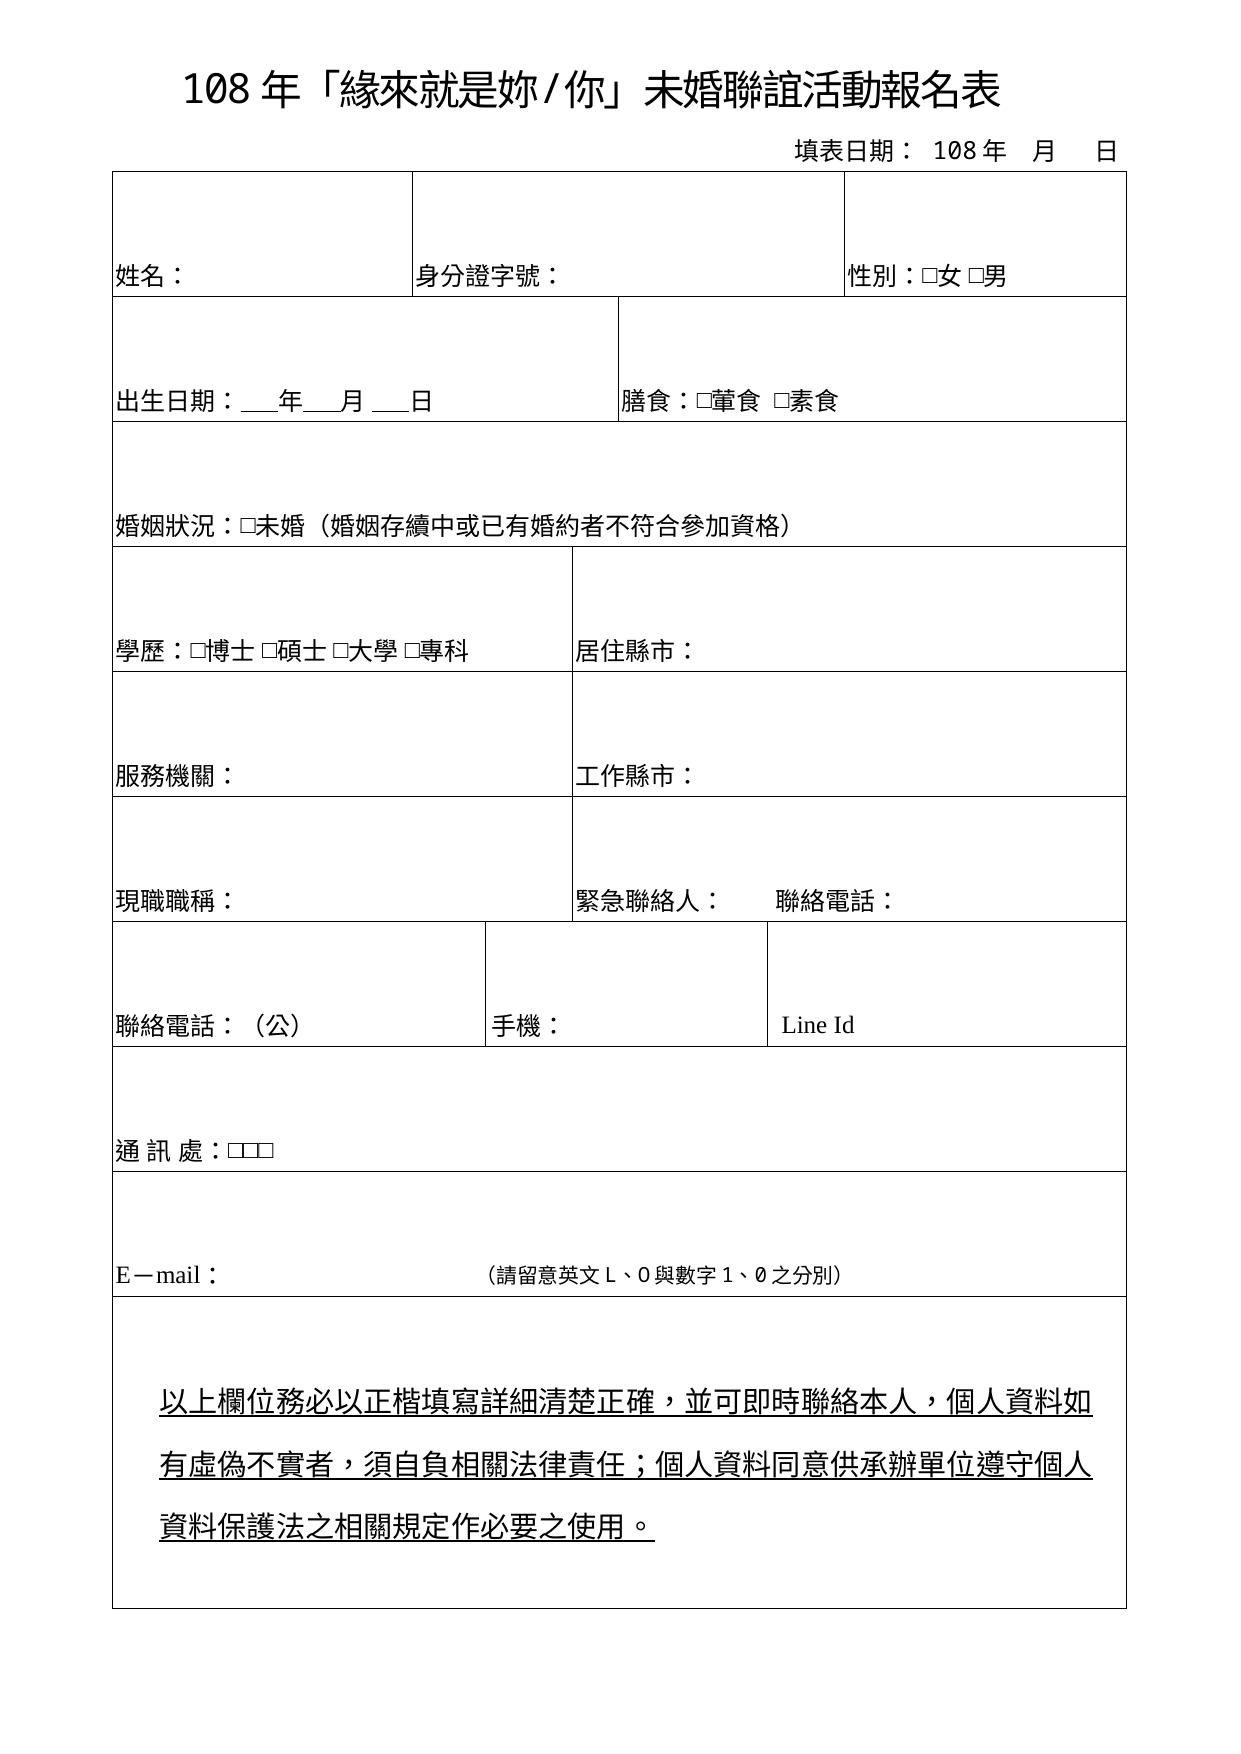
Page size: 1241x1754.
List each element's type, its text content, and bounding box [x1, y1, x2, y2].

table_cell 緊急聯絡人： 聯絡電話： [573, 797, 1126, 921]
table_cell 膳食：□葷食 □素食 [619, 297, 1126, 421]
table_cell 婚姻狀況：□未婚（婚姻存續中或已有婚約者不符合參加資格） [113, 422, 1126, 546]
table_cell 工作縣市： [573, 672, 1126, 796]
table_cell Line Id [768, 922, 1126, 1046]
table_cell 現職職稱： [113, 797, 572, 921]
text 108年「緣來就是妳/你」未婚聯誼活動報名表 [71, 46, 1169, 108]
table_header 性別：□女 □男 [845, 172, 1126, 296]
table_cell 學歷：□博士 □碩士 □大學 □專科 [113, 547, 572, 671]
table_header 姓名： [113, 172, 412, 296]
text 填表日期： 108年 月 日 [71, 108, 1119, 171]
table_cell 居住縣市： [573, 547, 1126, 671]
table_cell 手機： [486, 922, 767, 1046]
table_cell 出生日期： 年 月 日 [113, 297, 618, 421]
table_cell 通 訊 處：□□□ [113, 1047, 1126, 1171]
table_header 身分證字號： [413, 172, 844, 296]
table_cell 服務機關： [113, 672, 572, 796]
table_cell E－mail： （請留意英文L、O與數字1、0之分別） [113, 1172, 1126, 1296]
table_cell 以上欄位務必以正楷填寫詳細清楚正確，並可即時聯絡本人，個人資料如 有虛偽不實者，須自負相關法律責任；個人資料同意供承辦單位遵守個人 資料保護法之相關規定作必要之使用。 [113, 1297, 1126, 1608]
table_cell 聯絡電話：（公） [113, 922, 485, 1046]
